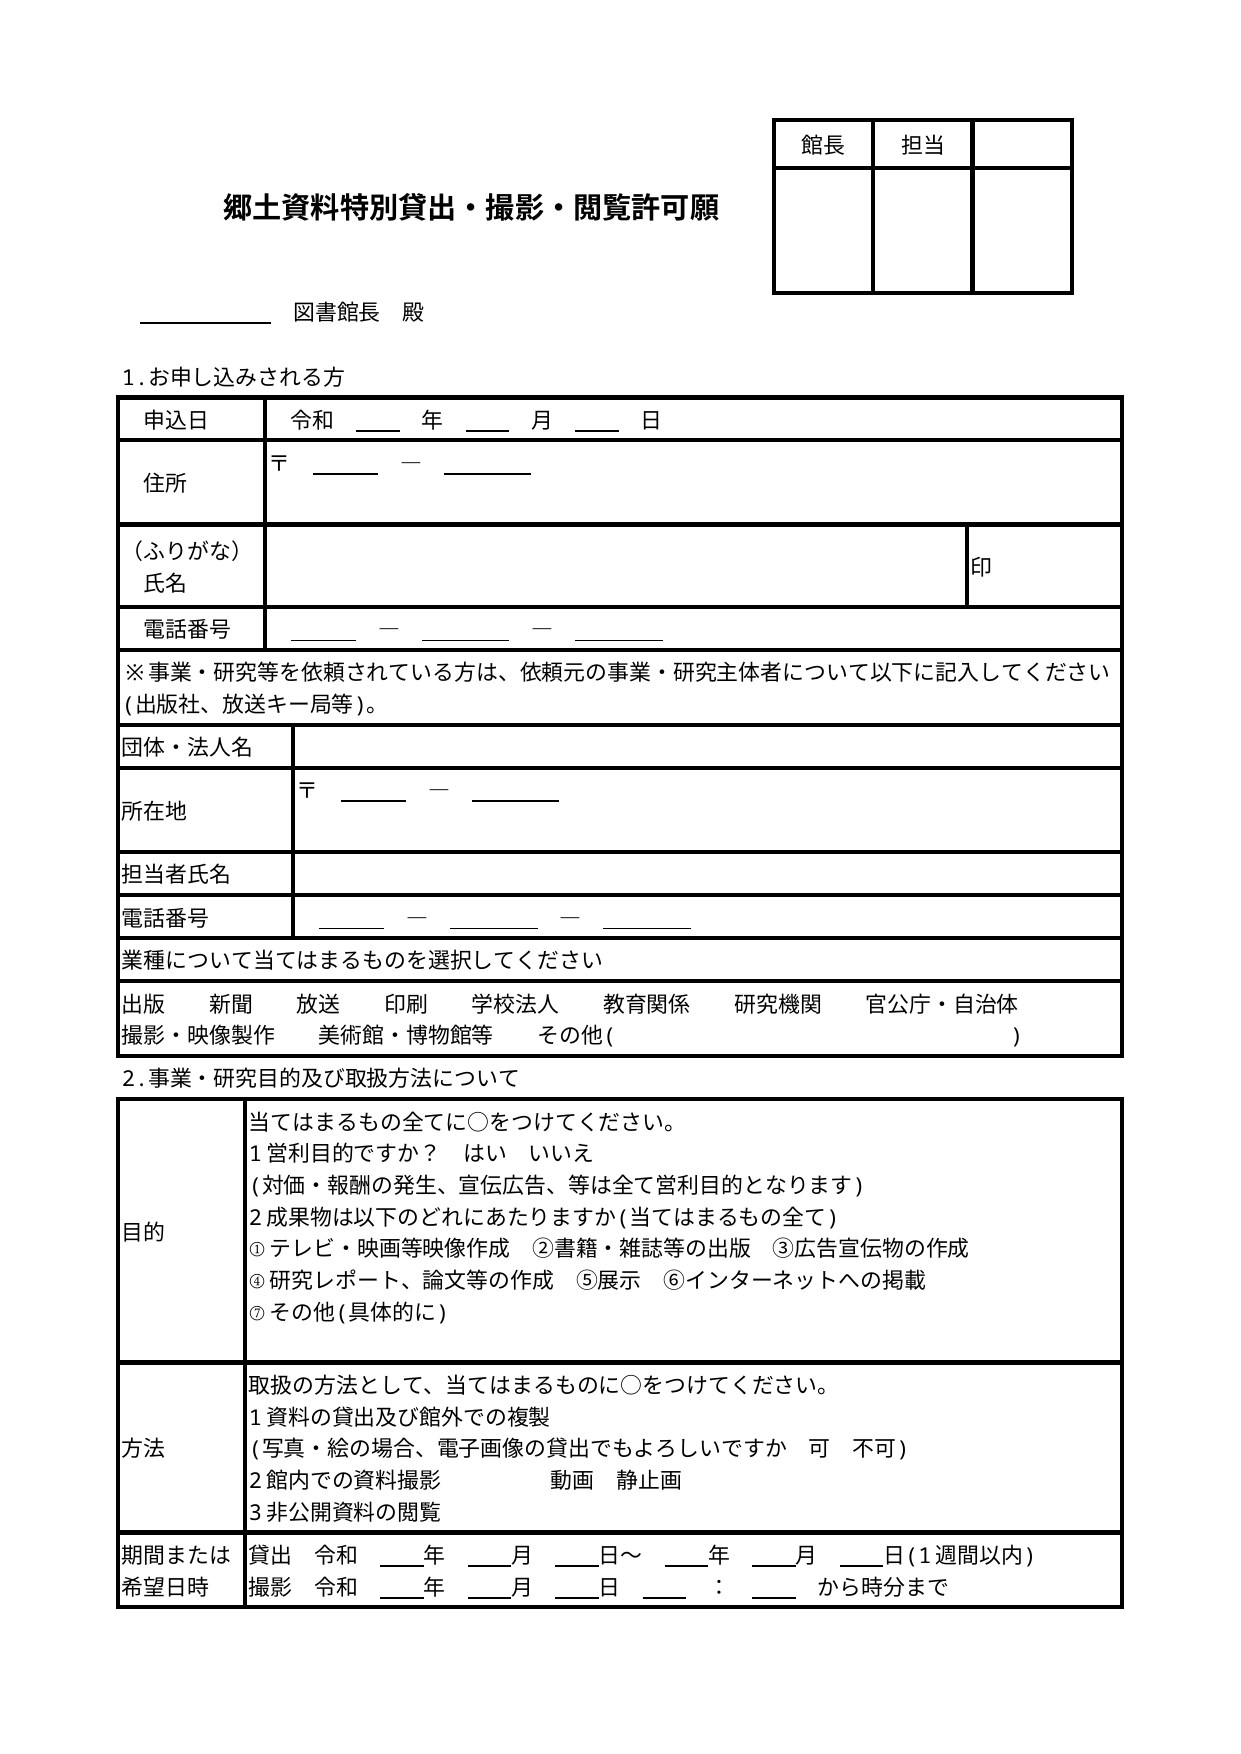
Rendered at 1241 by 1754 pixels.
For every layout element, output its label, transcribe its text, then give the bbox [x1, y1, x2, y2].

table_cell 電話番号 [120, 609, 263, 648]
table_cell [975, 170, 1070, 291]
table_cell 業種について当てはまるものを選択してください [120, 940, 1120, 979]
table_cell （ふりがな） 氏名 [120, 527, 263, 604]
table_cell [295, 727, 1120, 766]
table_header [975, 122, 1070, 166]
table_cell [267, 564, 965, 604]
table_cell ― ― [267, 609, 1120, 648]
table_cell [267, 527, 965, 563]
table_cell 印 [969, 527, 1120, 604]
table_header [168, 118, 772, 166]
table_cell 出版 新聞 放送 印刷 学校法人 教育関係 研究機関 官公庁・自治体 撮影・映像製作 美術館・博物館等 その他( ) [120, 983, 1120, 1053]
table_cell [267, 481, 1120, 522]
table_cell 団体・法人名 [120, 727, 291, 766]
table_cell 電話番号 [120, 897, 291, 936]
text 図書館長 殿 [118, 295, 1122, 326]
table_cell 〒 ― [295, 770, 1120, 808]
table_cell 郷土資料特別貸出・撮影・閲覧許可願 [168, 166, 772, 245]
table_cell 所在地 [120, 770, 291, 850]
table_cell 担当者氏名 [120, 854, 291, 893]
table_cell 〒 ― [267, 442, 1120, 481]
table_cell 取扱の方法として、当てはまるものに○をつけてください。 1資料の貸出及び館外での複製 (写真・絵の場合、電子画像の貸出でもよろしいですか 可 不可) 2館内での資料撮影 動画 静止画 3非公開資料の閲覧 [247, 1365, 1120, 1530]
table_cell 申込日 [120, 400, 263, 438]
table_cell 貸出 令和 年 月 日〜 年 月 日(1週間以内) 撮影 令和 年 月 日 ： から時分まで [247, 1535, 1120, 1605]
table_header 担当 [875, 122, 970, 166]
table_header 1.お申し込みされる方 [118, 356, 1122, 395]
table_cell 2.事業・研究目的及び取扱方法について [118, 1058, 1122, 1097]
table_cell 当てはまるもの全てに○をつけてください。 1営利目的ですか？ はい いいえ (対価・報酬の発生、宣伝広告、等は全て営利目的となります) 2成果物は以下のどれにあたりますか(当てはまるもの全て) ①テレビ・映画等映像作成 ②書籍・雑誌等の出版 ③広告宣伝物の作成 ④研究レポート、論文等の作成 ⑤展示 ⑥インターネットへの掲載 ⑦その他(具体的に) [247, 1101, 1120, 1360]
table_cell 目的 [120, 1101, 243, 1360]
table_cell [295, 854, 1120, 893]
table_cell ※事業・研究等を依頼されている方は、依頼元の事業・研究主体者について以下に記入してください(出版社、放送キー局等)。 [120, 652, 1120, 722]
table_cell ― ― [295, 897, 1120, 936]
table_header 館長 [776, 122, 871, 166]
table_cell [776, 170, 871, 291]
table_cell [875, 170, 970, 291]
table_cell [168, 245, 772, 291]
table_cell 令和 年 月 日 [267, 400, 1120, 438]
table_cell [295, 809, 1120, 850]
table_cell 期間または希望日時 [120, 1535, 243, 1605]
table_cell 方法 [120, 1365, 243, 1530]
table_cell 住所 [120, 442, 263, 522]
